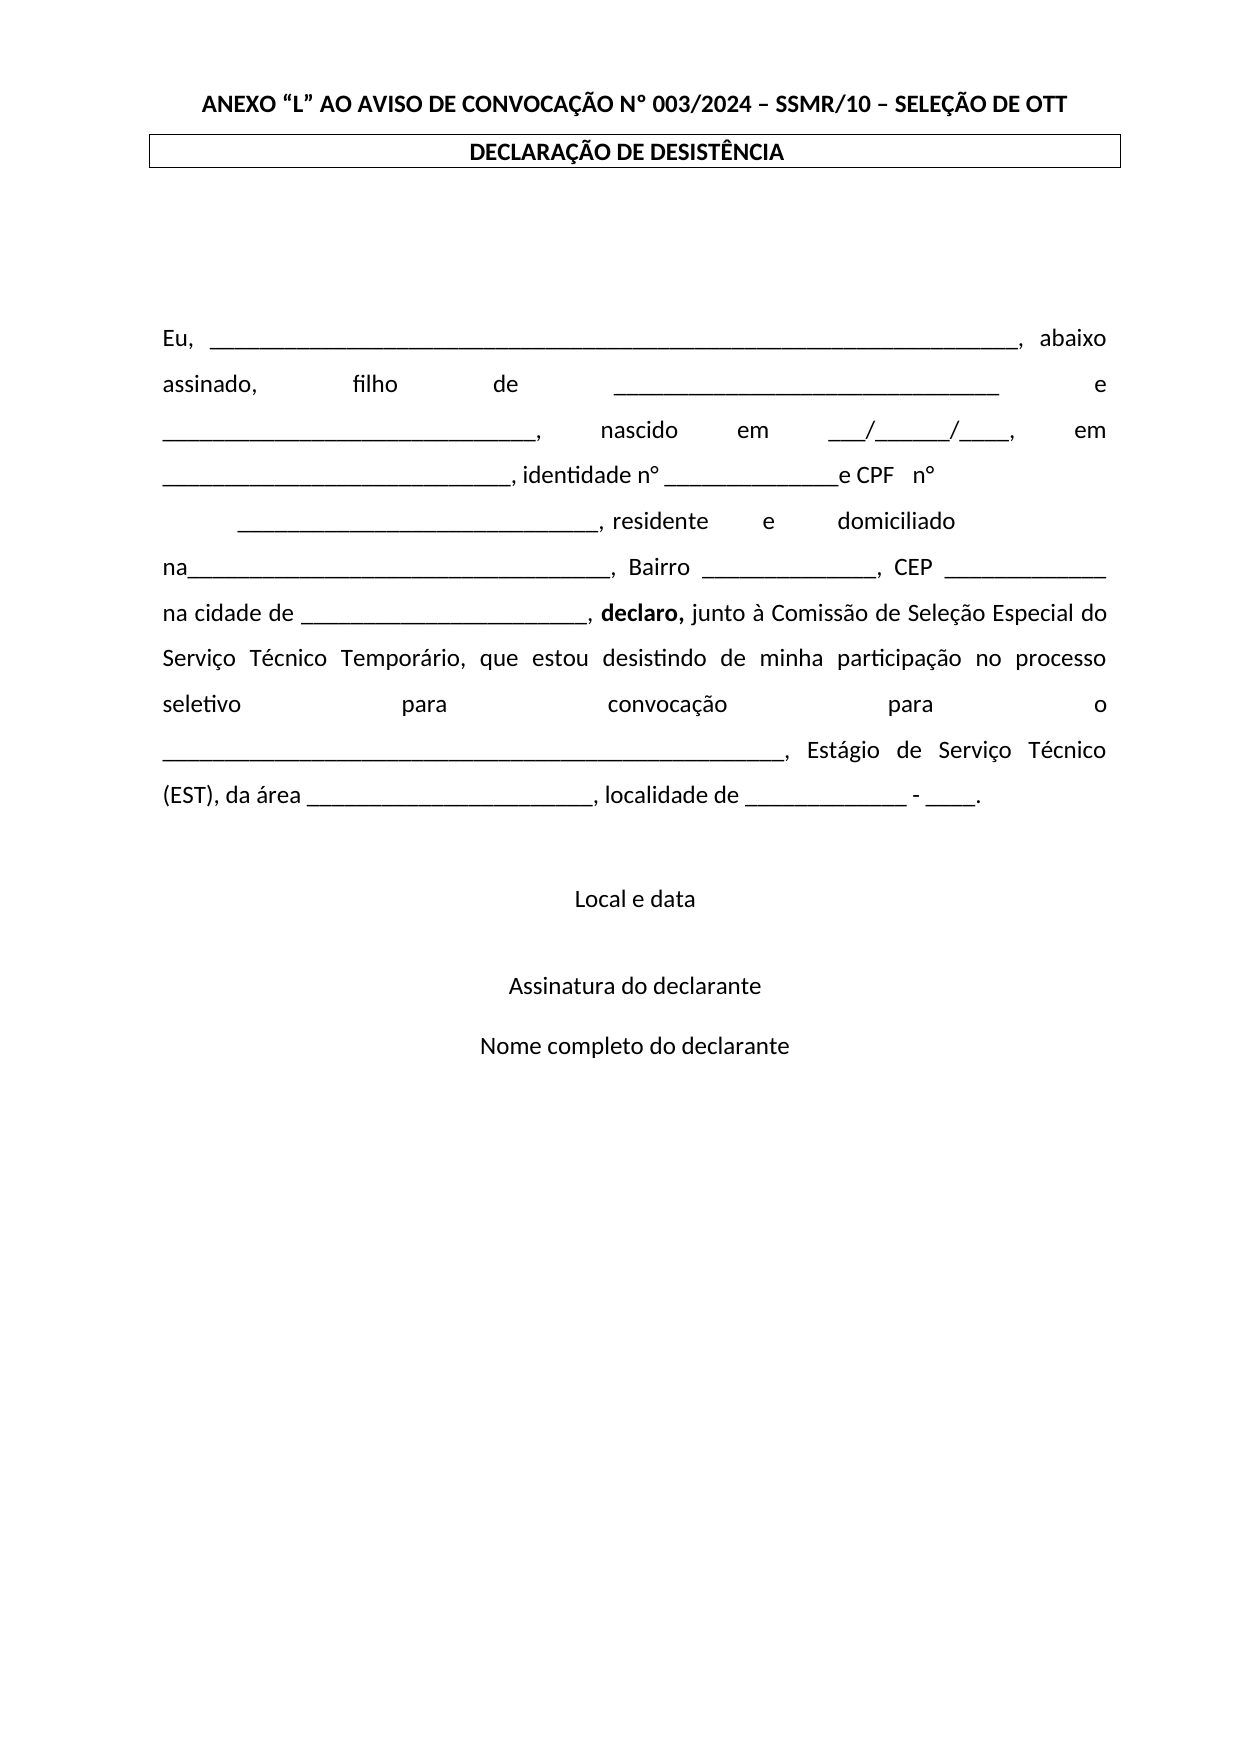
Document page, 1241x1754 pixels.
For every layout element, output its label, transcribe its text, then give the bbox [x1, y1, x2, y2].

text Assinatura do declarante [162, 971, 1107, 1001]
text ANEXO “L” AO AVISO DE CONVOCAÇÃO Nº 003/2024 – SSMR/10 – SELEÇÃO DE OTT [162, 89, 1107, 119]
text Local e data [162, 883, 1107, 913]
text Nome completo do declarante [162, 1030, 1107, 1061]
table_header DECLARAÇÃO DE DESISTÊNCIA [150, 135, 1120, 167]
text Eu, _________________________________________________________________, abaixo assinado, filho de _______________________________ e ______________________________, nascido em ___/______/____, em ____________________________, identidade n° ______________e CPF n° _____________________________, residente e domiciliado na__________________________________, Bairro ______________, CEP _____________ na cidade de _______________________, declaro, junto à Comissão de Seleção Especial do Serviço Técnico Temporário, que estou desistindo de minha participação no processo seletivo para convocação para o __________________________________________________, Estágio de Serviço Técnico (EST), da área _______________________, localidade de _____________ - ____. [162, 322, 1107, 810]
